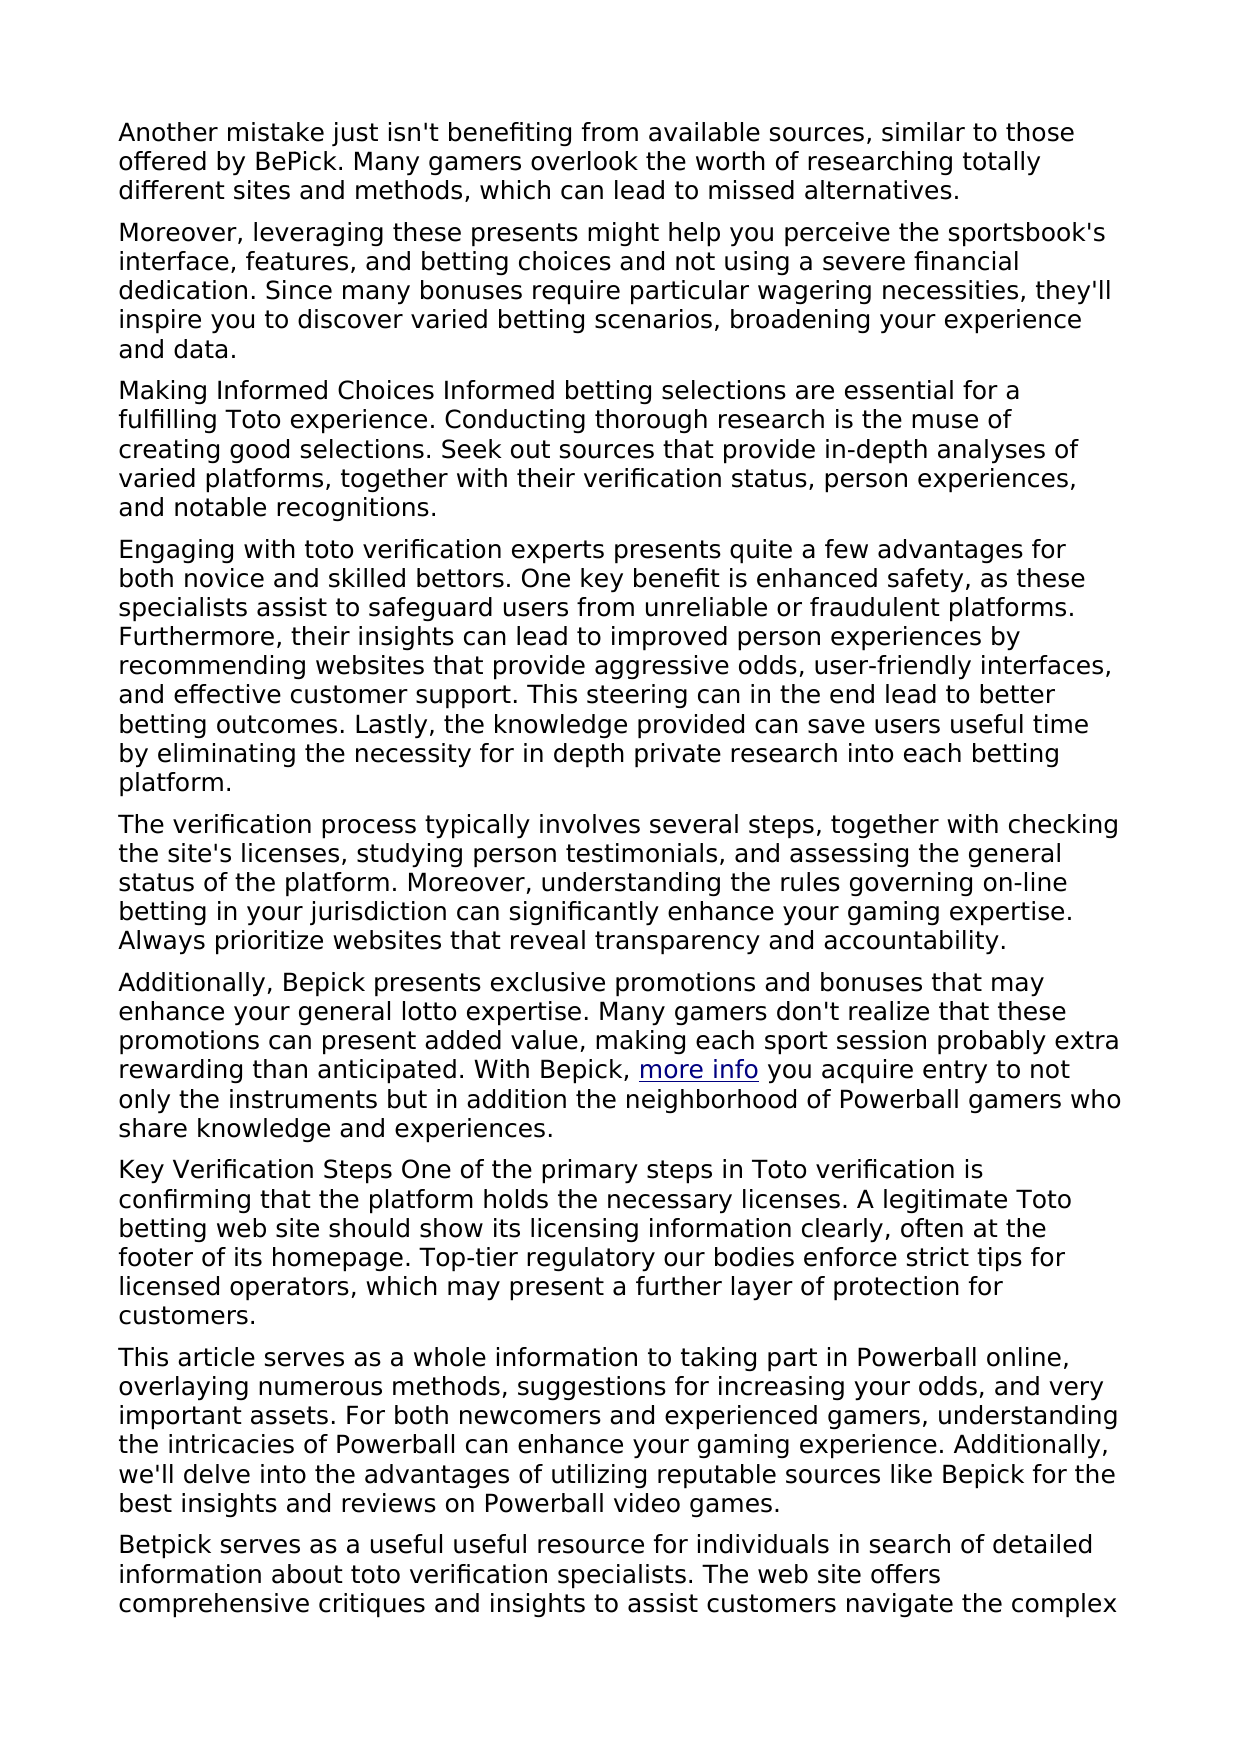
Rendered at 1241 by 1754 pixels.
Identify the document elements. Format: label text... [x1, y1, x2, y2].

text Betpick serves as a useful useful resource for individuals in search of detailed information about toto verification specialists. The web site offers comprehensive critiques and insights to assist customers navigate the complex [118, 1531, 1122, 1618]
text Another mistake just isn't benefiting from available sources, similar to those offered by BePick. Many gamers overlook the worth of researching totally different sites and methods, which can lead to missed alternatives. [118, 118, 1122, 206]
text Additionally, Bepick presents exclusive promotions and bonuses that may enhance your general lotto expertise. Many gamers don't realize that these promotions can present added value, making each sport session probably extra rewarding than anticipated. With Bepick, more info you acquire entry to not only the instruments but in addition the neighborhood of Powerball gamers who share knowledge and experiences. [118, 968, 1122, 1143]
text The verification process typically involves several steps, together with checking the site's licenses, studying person testimonials, and assessing the general status of the platform. Moreover, understanding the rules governing on-line betting in your jurisdiction can significantly enhance your gaming expertise. Always prioritize websites that reveal transparency and accountability. [118, 810, 1122, 956]
text Engaging with toto verification experts presents quite a few advantages for both novice and skilled bettors. One key benefit is enhanced safety, as these specialists assist to safeguard users from unreliable or fraudulent platforms. Furthermore, their insights can lead to improved person experiences by recommending websites that provide aggressive odds, user-friendly interfaces, and effective customer support. This steering can in the end lead to better betting outcomes. Lastly, the knowledge provided can save users useful time by eliminating the necessity for in depth private research into each betting platform. [118, 535, 1122, 797]
text This article serves as a whole information to taking part in Powerball online, overlaying numerous methods, suggestions for increasing your odds, and very important assets. For both newcomers and experienced gamers, understanding the intricacies of Powerball can enhance your gaming experience. Additionally, we'll delve into the advantages of utilizing reputable sources like Bepick for the best insights and reviews on Powerball video games. [118, 1343, 1122, 1518]
text Key Verification Steps One of the primary steps in Toto verification is confirming that the platform holds the necessary licenses. A legitimate Toto betting web site should show its licensing information clearly, often at the footer of its homepage. Top-tier regulatory our bodies enforce strict tips for licensed operators, which may present a further layer of protection for customers. [118, 1156, 1122, 1331]
text Making Informed Choices Informed betting selections are essential for a fulfilling Toto experience. Conducting thorough research is the muse of creating good selections. Seek out sources that provide in-depth analyses of varied platforms, together with their verification status, person experiences, and notable recognitions. [118, 376, 1122, 522]
text Moreover, leveraging these presents might help you perceive the sportsbook's interface, features, and betting choices and not using a severe financial dedication. Since many bonuses require particular wagering necessities, they'll inspire you to discover varied betting scenarios, broadening your experience and data. [118, 218, 1122, 364]
